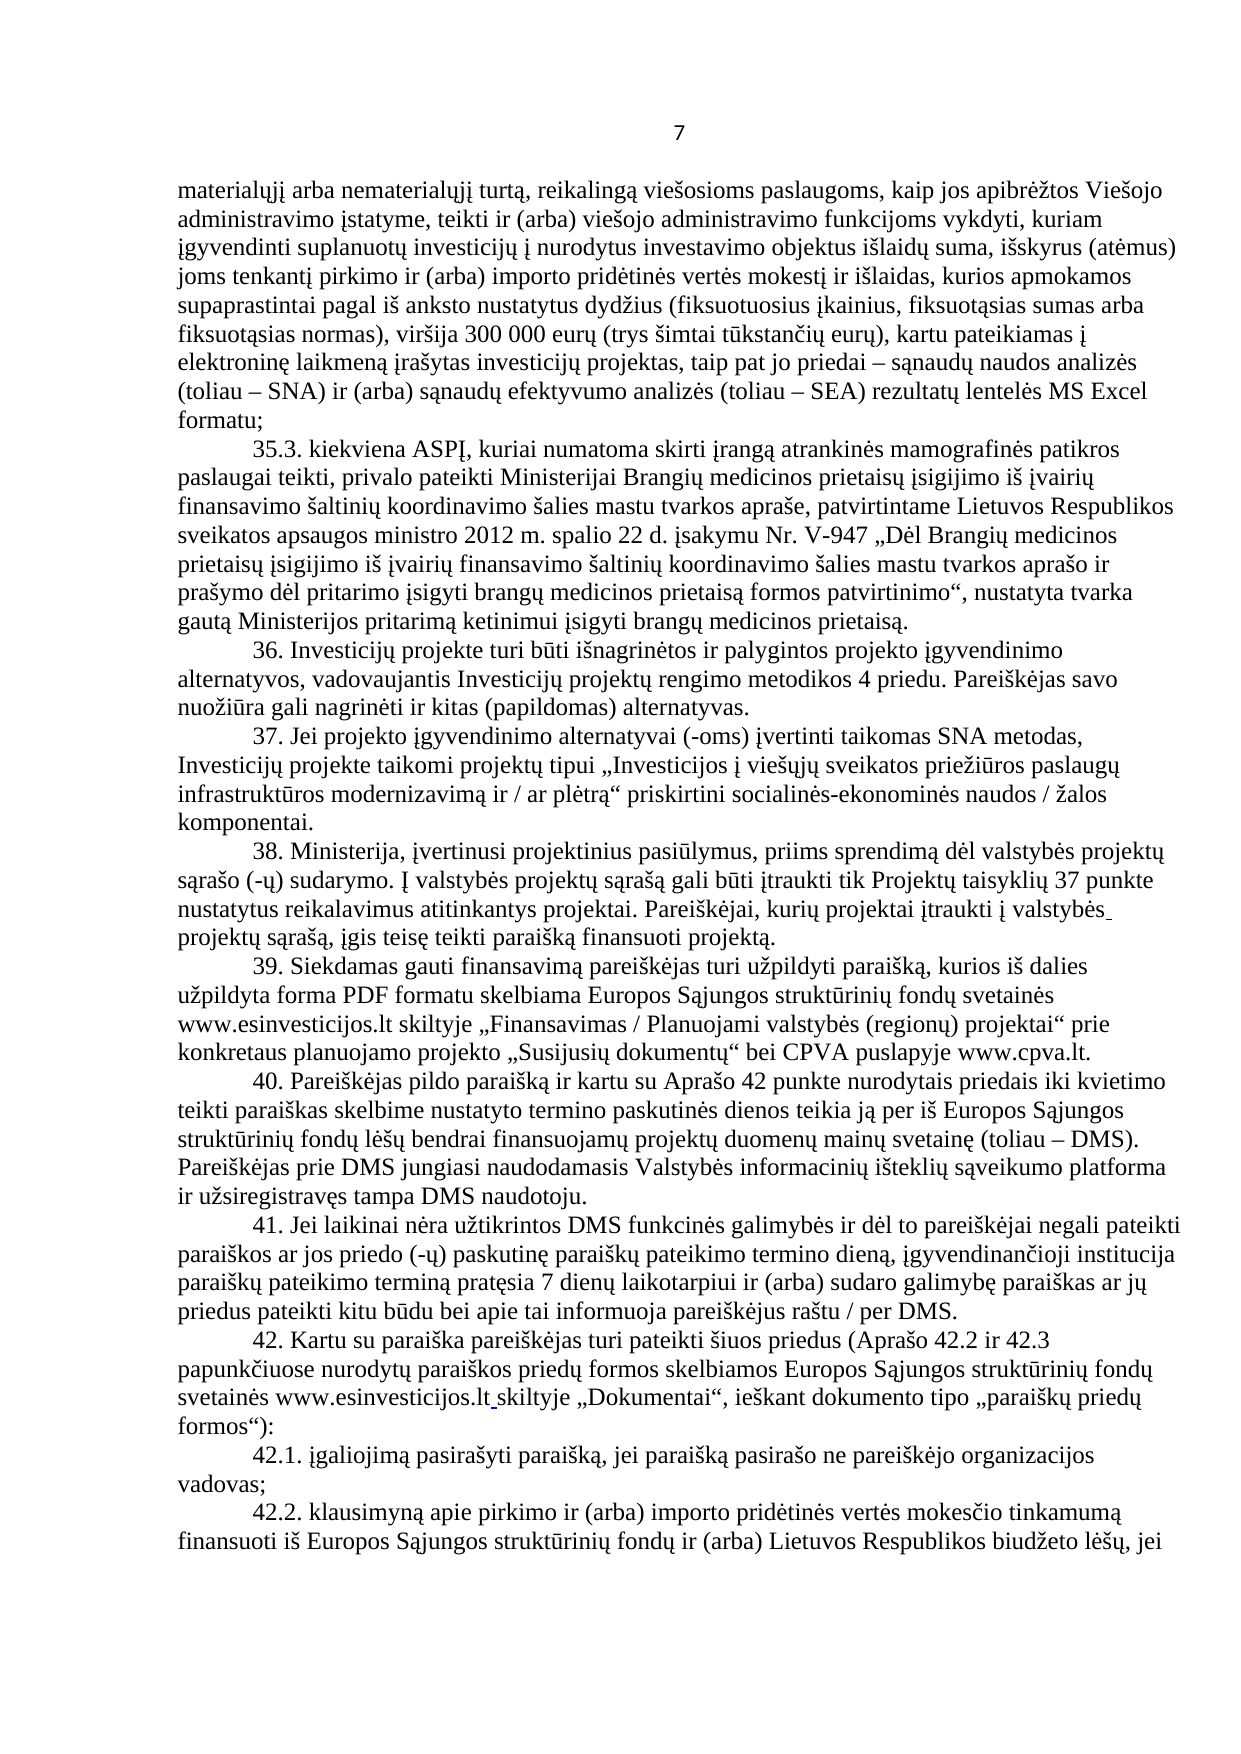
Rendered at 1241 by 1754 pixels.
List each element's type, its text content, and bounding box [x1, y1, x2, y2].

text 41. Jei laikinai nėra užtikrintos DMS funkcinės galimybės ir dėl to pareiškėjai negali pateikti paraiškos ar jos priedo (-ų) paskutinę paraiškų pateikimo termino dieną, įgyvendinančioji institucija paraiškų pateikimo terminą pratęsia 7 dienų laikotarpiui ir (arba) sudaro galimybę paraiškas ar jų priedus pateikti kitu būdu bei apie tai informuoja pareiškėjus raštu / per DMS. [177, 1210, 1181, 1325]
text 37. Jei projekto įgyvendinimo alternatyvai (-oms) įvertinti taikomas SNA metodas, Investicijų projekte taikomi projektų tipui „Investicijos į viešųjų sveikatos priežiūros paslaugų infrastruktūros modernizavimą ir / ar plėtrą“ priskirtini socialinės-ekonominės naudos / žalos komponentai. [177, 721, 1181, 836]
text 36. Investicijų projekte turi būti išnagrinėtos ir palygintos projekto įgyvendinimo alternatyvos, vadovaujantis Investicijų projektų rengimo metodikos 4 priedu. Pareiškėjas savo nuožiūra gali nagrinėti ir kitas (papildomas) alternatyvas. [177, 635, 1181, 721]
text 42.2. klausimyną apie pirkimo ir (arba) importo pridėtinės vertės mokesčio tinkamumą finansuoti iš Europos Sąjungos struktūrinių fondų ir (arba) Lietuvos Respublikos biudžeto lėšų, jei [177, 1497, 1181, 1555]
text 39. Siekdamas gauti finansavimą pareiškėjas turi užpildyti paraišką, kurios iš dalies užpildyta forma PDF formatu skelbiama Europos Sąjungos struktūrinių fondų svetainės www.esinvesticijos.lt skiltyje „Finansavimas / Planuojami valstybės (regionų) projektai“ prie konkretaus planuojamo projekto „Susijusių dokumentų“ bei CPVA puslapyje www.cpva.lt. [177, 951, 1181, 1066]
text 42. Kartu su paraiška pareiškėjas turi pateikti šiuos priedus (Aprašo 42.2 ir 42.3 papunkčiuose nurodytų paraiškos priedų formos skelbiamos Europos Sąjungos struktūrinių fondų svetainės www.esinvesticijos.lt skiltyje „Dokumentai“, ieškant dokumento tipo „paraiškų priedų formos“): [177, 1325, 1181, 1440]
text 35.3. kiekviena ASPĮ, kuriai numatoma skirti įrangą atrankinės mamografinės patikros paslaugai teikti, privalo pateikti Ministerijai Brangių medicinos prietaisų įsigijimo iš įvairių finansavimo šaltinių koordinavimo šalies mastu tvarkos apraše, patvirtintame Lietuvos Respublikos sveikatos apsaugos ministro 2012 m. spalio 22 d. įsakymu Nr. V-947 „Dėl Brangių medicinos prietaisų įsigijimo iš įvairių finansavimo šaltinių koordinavimo šalies mastu tvarkos aprašo ir prašymo dėl pritarimo įsigyti brangų medicinos prietaisą formos patvirtinimo“, nustatyta tvarka gautą Ministerijos pritarimą ketinimui įsigyti brangų medicinos prietaisą. [177, 434, 1181, 635]
text 38. Ministerija, įvertinusi projektinius pasiūlymus, priims sprendimą dėl valstybės projektų sąrašo (-ų) sudarymo. Į valstybės projektų sąrašą gali būti įtraukti tik Projektų taisyklių 37 punkte nustatytus reikalavimus atitinkantys projektai. Pareiškėjai, kurių projektai įtraukti į valstybės projektų sąrašą, įgis teisę teikti paraišką finansuoti projektą. [177, 836, 1181, 951]
text materialųjį arba nematerialųjį turtą, reikalingą viešosioms paslaugoms, kaip jos apibrėžtos Viešojo administravimo įstatyme, teikti ir (arba) viešojo administravimo funkcijoms vykdyti, kuriam įgyvendinti suplanuotų investicijų į nurodytus investavimo objektus išlaidų suma, išskyrus (atėmus) joms tenkantį pirkimo ir (arba) importo pridėtinės vertės mokestį ir išlaidas, kurios apmokamos supaprastintai pagal iš anksto nustatytus dydžius (fiksuotuosius įkainius, fiksuotąsias sumas arba fiksuotąsias normas), viršija 300 000 eurų (trys šimtai tūkstančių eurų), kartu pateikiamas į elektroninę laikmeną įrašytas investicijų projektas, taip pat jo priedai – sąnaudų naudos analizės (toliau – SNA) ir (arba) sąnaudų efektyvumo analizės (toliau – SEA) rezultatų lentelės MS Excel formatu; [177, 175, 1181, 434]
text 40. Pareiškėjas pildo paraišką ir kartu su Aprašo 42 punkte nurodytais priedais iki kvietimo teikti paraiškas skelbime nustatyto termino paskutinės dienos teikia ją per iš Europos Sąjungos struktūrinių fondų lėšų bendrai finansuojamų projektų duomenų mainų svetainę (toliau – DMS). Pareiškėjas prie DMS jungiasi naudodamasis Valstybės informacinių išteklių sąveikumo platforma ir užsiregistravęs tampa DMS naudotoju. [177, 1066, 1181, 1210]
text 42.1. įgaliojimą pasirašyti paraišką, jei paraišką pasirašo ne pareiškėjo organizacijos vadovas; [177, 1440, 1181, 1497]
